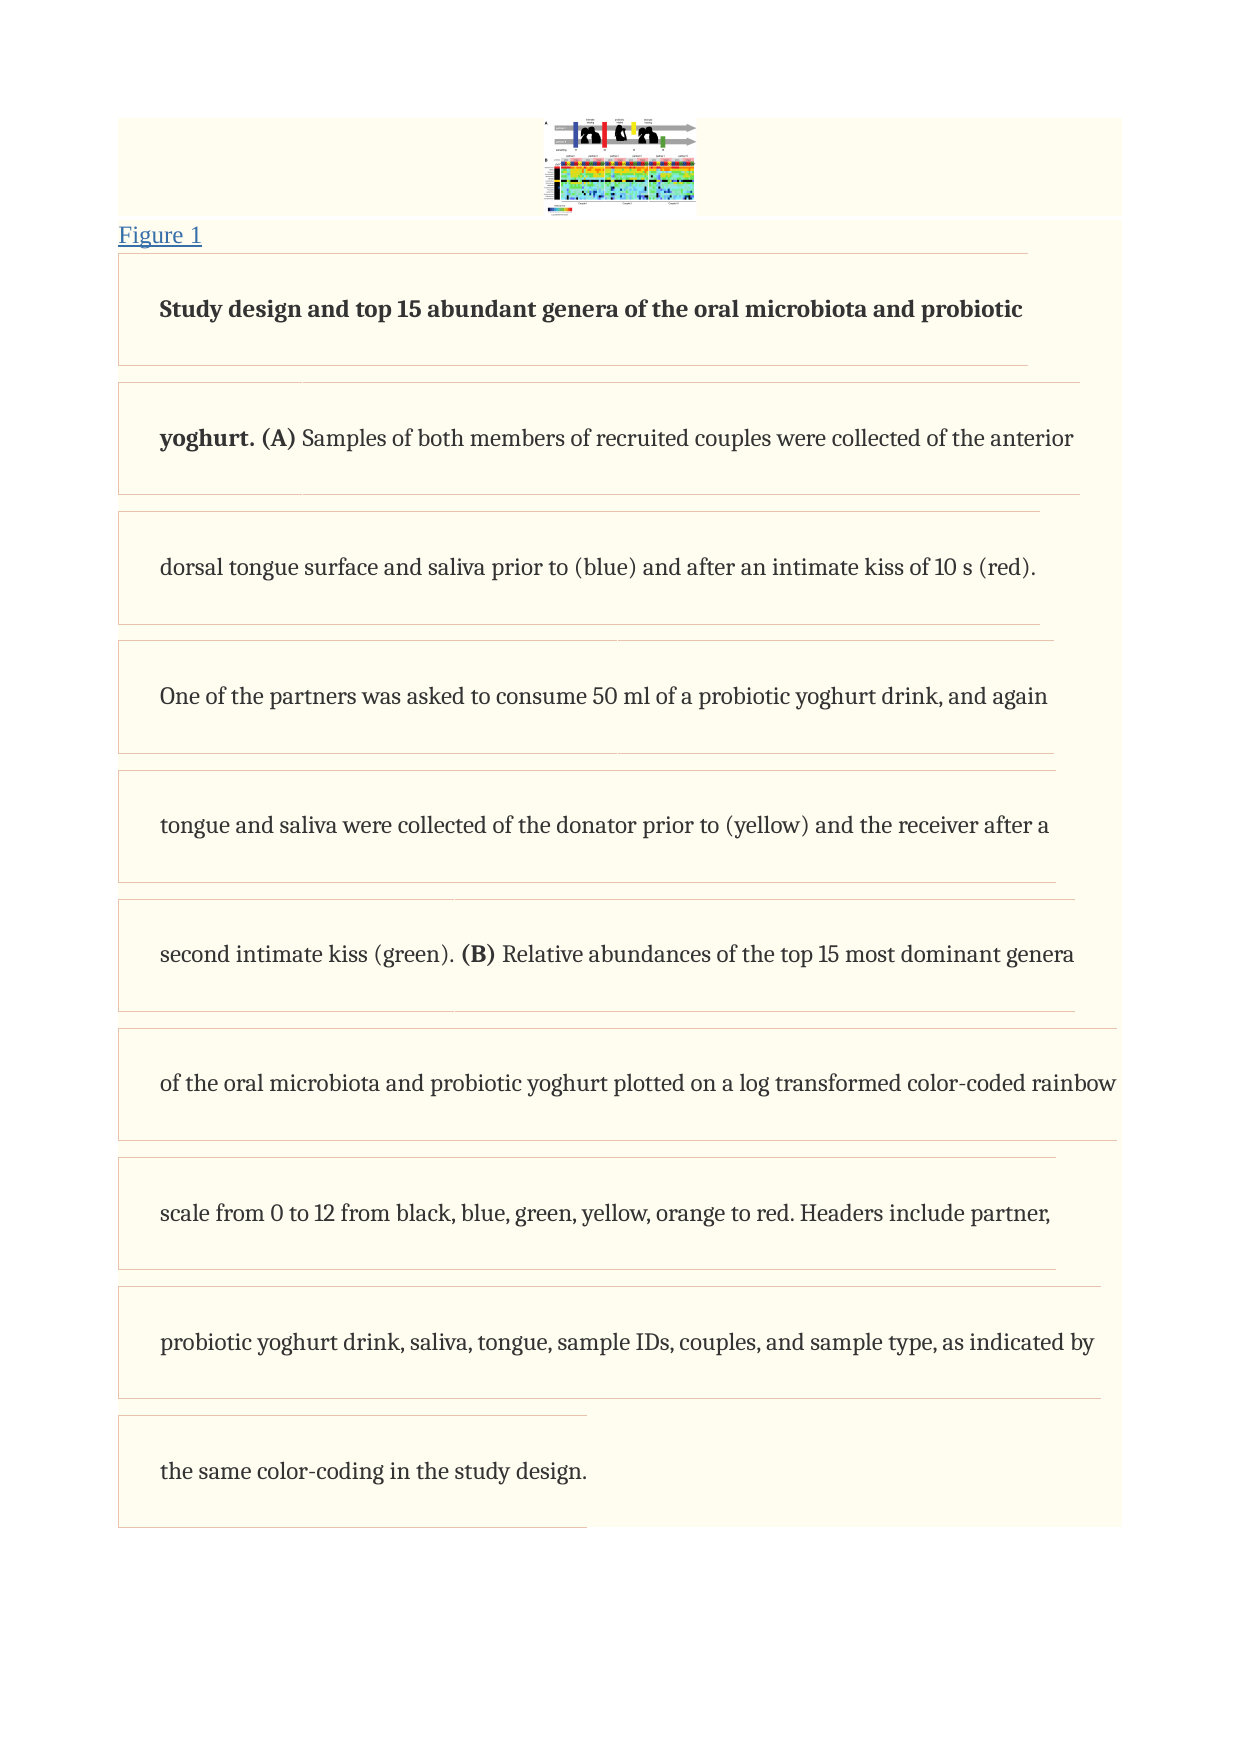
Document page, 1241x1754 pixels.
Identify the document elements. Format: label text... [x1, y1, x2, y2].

text Figure 1 [118, 220, 1122, 249]
picture [543, 118, 697, 216]
text Study design and top 15 abundant genera of the oral microbiota and probiotic yoghurt. (A) Samples of both members of recruited couples were collected of the anterior dorsal tongue surface and saliva prior to (blue) and after an intimate kiss of 10 s (red). One of the partners was asked to consume 50 ml of a probiotic yoghurt drink, and again tongue and saliva were collected of the donator prior to (yellow) and the receiver after a second intimate kiss (green). (B) Relative abundances of the top 15 most dominant genera of the oral microbiota and probiotic yoghurt plotted on a log transformed color-coded rainbow scale from 0 to 12 from black, blue, green, yellow, orange to red. Headers include partner, probiotic yoghurt drink, saliva, tongue, sample IDs, couples, and sample type, as indicated by the same color-coding in the study design. [118, 253, 1122, 1527]
